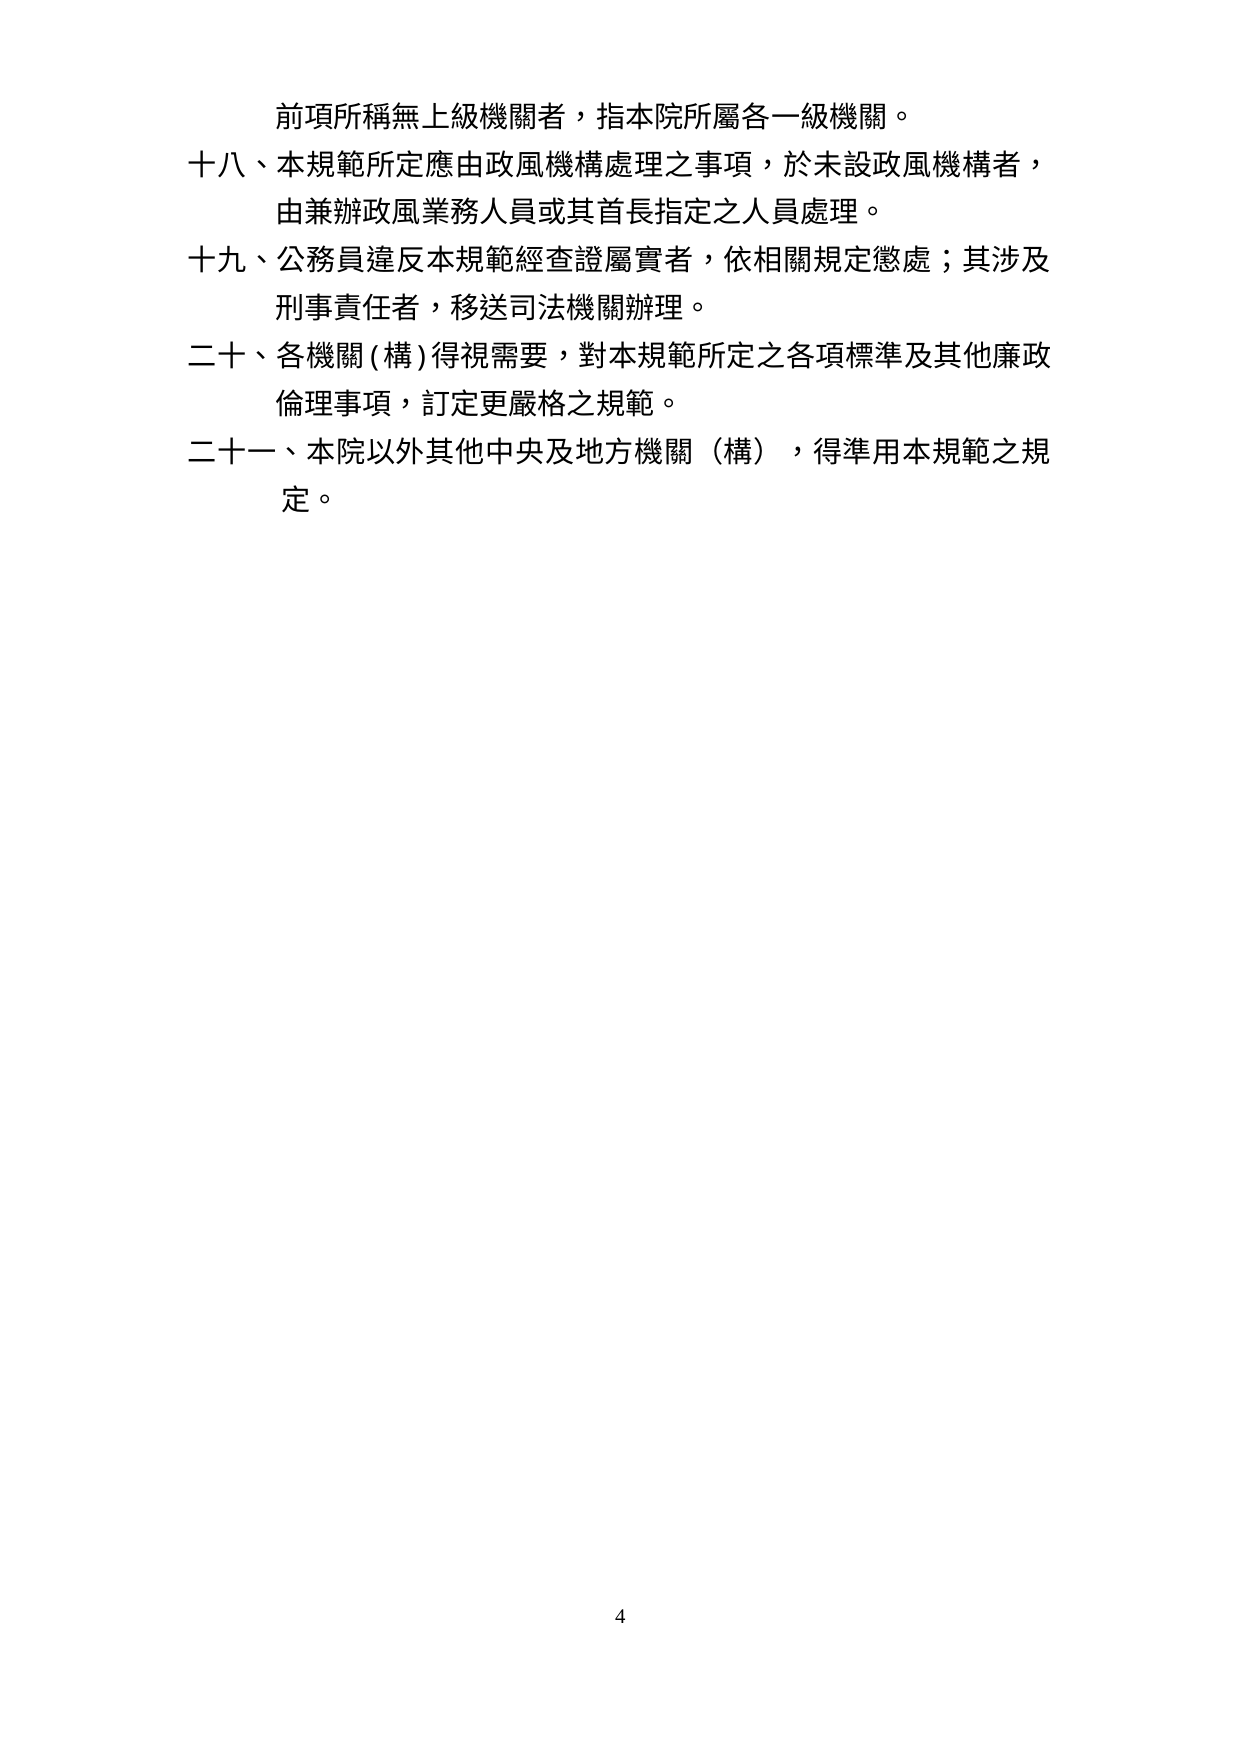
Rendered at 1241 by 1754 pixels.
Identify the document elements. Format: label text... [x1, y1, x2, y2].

text 二十、各機關(構)得視需要，對本規範所定之各項標準及其他廉政倫理事項，訂定更嚴格之規範。 [187, 328, 1053, 424]
text 十九、公務員違反本規範經查證屬實者，依相關規定懲處；其涉及刑事責任者，移送司法機關辦理。 [187, 232, 1053, 328]
text 十八、本規範所定應由政風機構處理之事項，於未設政風機構者，由兼辦政風業務人員或其首長指定之人員處理。 [187, 137, 1053, 232]
text 前項所稱無上級機關者，指本院所屬各一級機關。 [275, 89, 1053, 137]
text 二十一、本院以外其他中央及地方機關（構），得準用本規範之規定。 [187, 424, 1053, 520]
